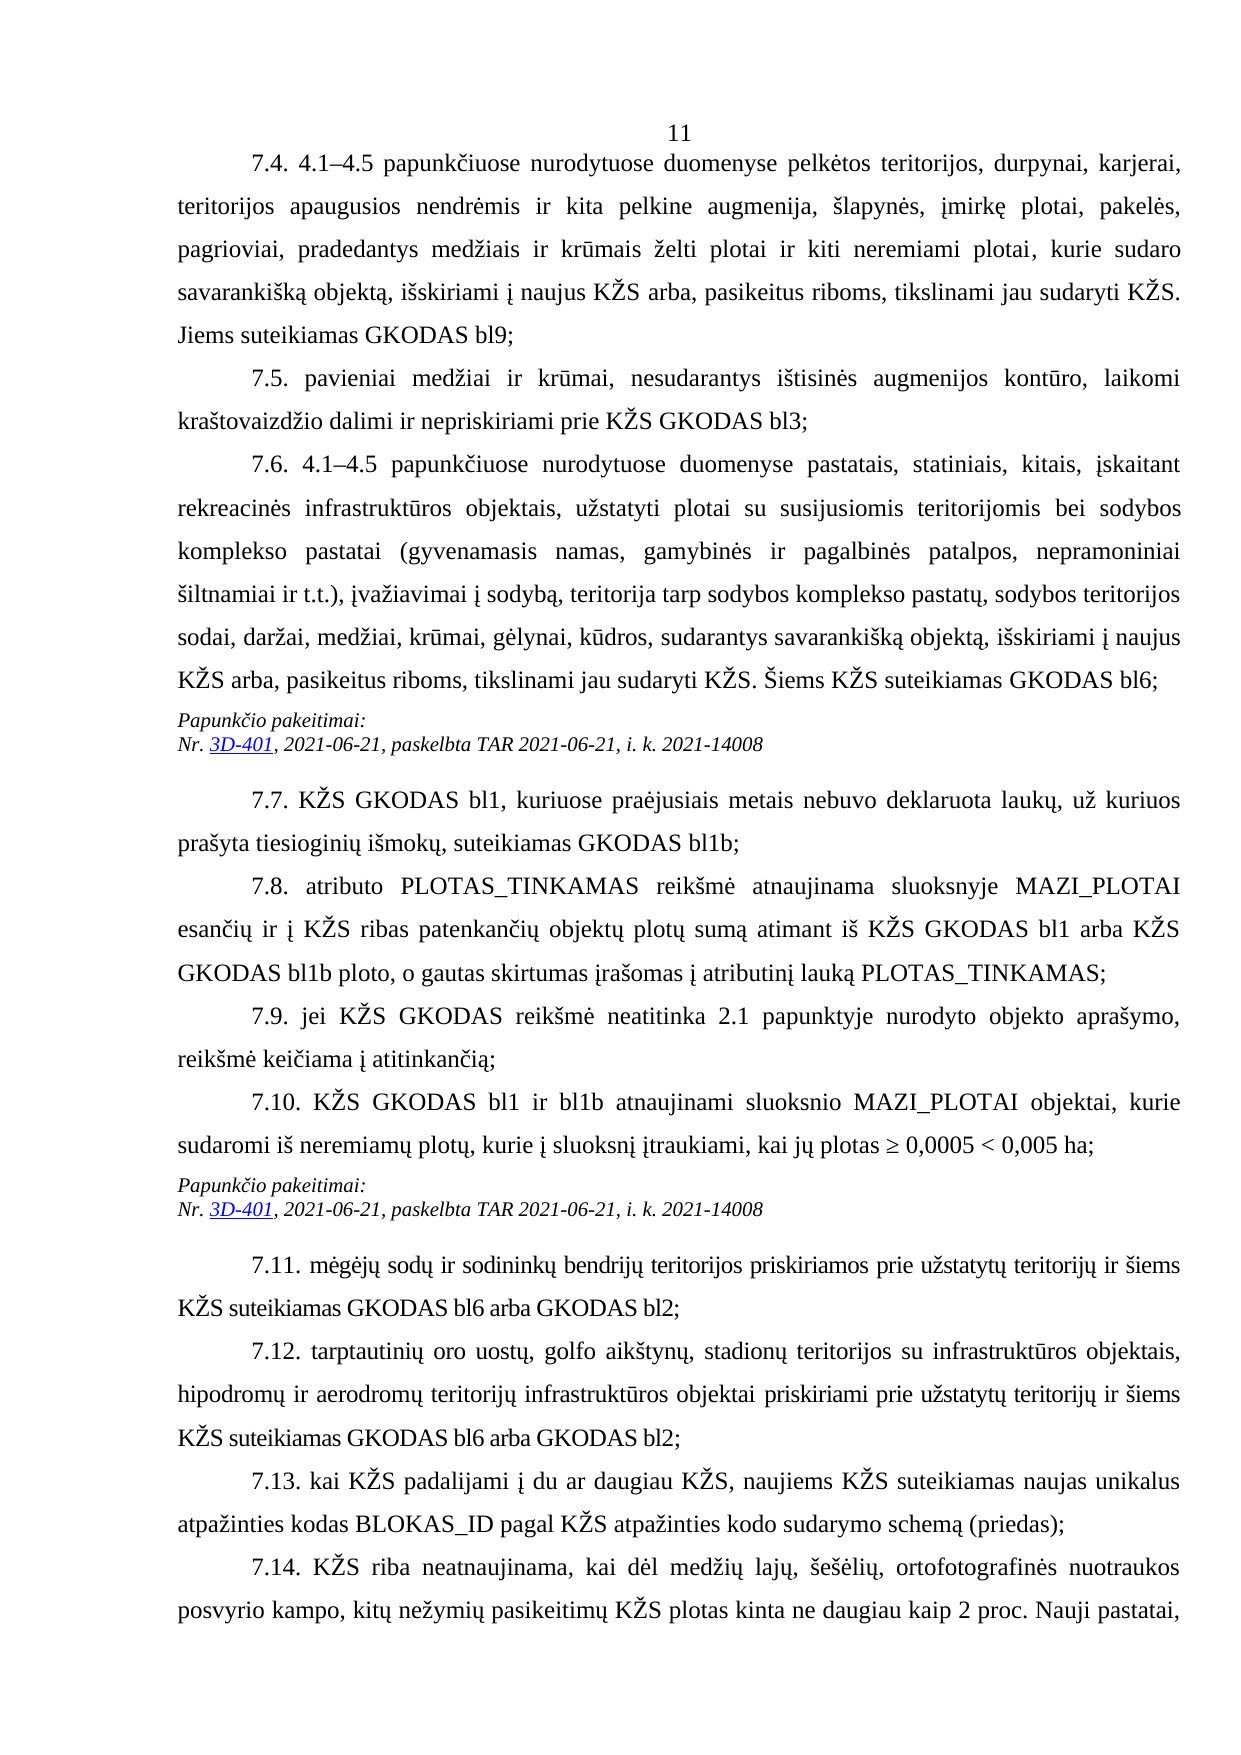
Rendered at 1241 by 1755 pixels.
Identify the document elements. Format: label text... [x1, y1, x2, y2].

text 7.4. 4.1–4.5 papunkčiuose nurodytuose duomenyse pelkėtos teritorijos, durpynai, karjerai, teritorijos apaugusios nendrėmis ir kita pelkine augmenija, šlapynės, įmirkę plotai, pakelės, pagrioviai, pradedantys medžiais ir krūmais želti plotai ir kiti neremiami plotai, kurie sudaro savarankišką objektą, išskiriami į naujus KŽS arba, pasikeitus riboms, tikslinami jau sudaryti KŽS. Jiems suteikiamas gkodAS bl9; [177, 148, 1181, 349]
text Papunkčio pakeitimai: [177, 708, 1181, 732]
text Nr. 3D-401, 2021-06-21, paskelbta TAR 2021-06-21, i. k. 2021-14008 [177, 732, 1181, 756]
text 7.10. KŽS GKODAS bl1 ir bl1b atnaujinami sluoksnio MAZI_PLOTAI objektai, kurie sudaromi iš neremiamų plotų, kurie į sluoksnį įtraukiami, kai jų plotas ≥ 0,0005 < 0,005 ha; [177, 1087, 1181, 1159]
text Papunkčio pakeitimai: [177, 1173, 1181, 1197]
text 7.6. 4.1–4.5 papunkčiuose nurodytuose duomenyse pastatais, statiniais, kitais, įskaitant rekreacinės infrastruktūros objektais, užstatyti plotai su susijusiomis teritorijomis bei sodybos komplekso pastatai (gyvenamasis namas, gamybinės ir pagalbinės patalpos, nepramoniniai šiltnamiai ir t.t.), įvažiavimai į sodybą, teritorija tarp sodybos komplekso pastatų, sodybos teritorijos sodai, daržai, medžiai, krūmai, gėlynai, kūdros, sudarantys savarankišką objektą, išskiriami į naujus KŽS arba, pasikeitus riboms, tikslinami jau sudaryti KŽS. Šiems KŽS suteikiamas gkodAS bl6; [177, 449, 1181, 694]
text 7.11. mėgėjų sodų ir sodininkų bendrijų teritorijos priskiriamos prie užstatytų teritorijų ir šiems KŽS suteikiamas GKODAS bl6 arba GKODAS bl2; [177, 1250, 1181, 1322]
text 7.9. jei KŽS GKODAS reikšmė neatitinka 2.1 papunktyje nurodyto objekto aprašymo, reikšmė keičiama į atitinkančią; [177, 1001, 1181, 1073]
text Nr. 3D-401, 2021-06-21, paskelbta TAR 2021-06-21, i. k. 2021-14008 [177, 1197, 1181, 1221]
text 7.12. tarptautinių oro uostų, golfo aikštynų, stadionų teritorijos su infrastruktūros objektais, hipodromų ir aerodromų teritorijų infrastruktūros objektai priskiriami prie užstatytų teritorijų ir šiems KŽS suteikiamas GKODAS bl6 arba GKODAS bl2; [177, 1336, 1181, 1451]
text 7.5. pavieniai medžiai ir krūmai, nesudarantys ištisinės augmenijos kontūro, laikomi kraštovaizdžio dalimi ir nepriskiriami prie KŽS GKODAS bl3; [177, 363, 1181, 435]
text 7.7. KŽS GKODAS bl1, kuriuose praėjusiais metais nebuvo deklaruota laukų, už kuriuos prašyta tiesioginių išmokų, suteikiamas GKODAS bl1b; [177, 785, 1181, 857]
text 7.8. atributo PLOTAS_TINKAMAS reikšmė atnaujinama sluoksnyje MAZI_PLOTAI esančių ir į KŽS ribas patenkančių objektų plotų sumą atimant iš KŽS GKODAS bl1 arba KŽS GKODAS bl1b ploto, o gautas skirtumas įrašomas į atributinį lauką PLOTAS_TINKAMAS; [177, 871, 1181, 986]
text 7.14. KŽS riba neatnaujinama, kai dėl medžių lajų, šešėlių, ortofotografinės nuotraukos posvyrio kampo, kitų nežymių pasikeitimų KŽS plotas kinta ne daugiau kaip 2 proc. Nauji pastatai, [177, 1552, 1181, 1624]
text 7.13. kai KŽS padalijami į du ar daugiau KŽS, naujiems KŽS suteikiamas naujas unikalus atpažinties kodas BLOKAS_ID pagal KŽS atpažinties kodo sudarymo schemą (priedas); [177, 1466, 1181, 1538]
